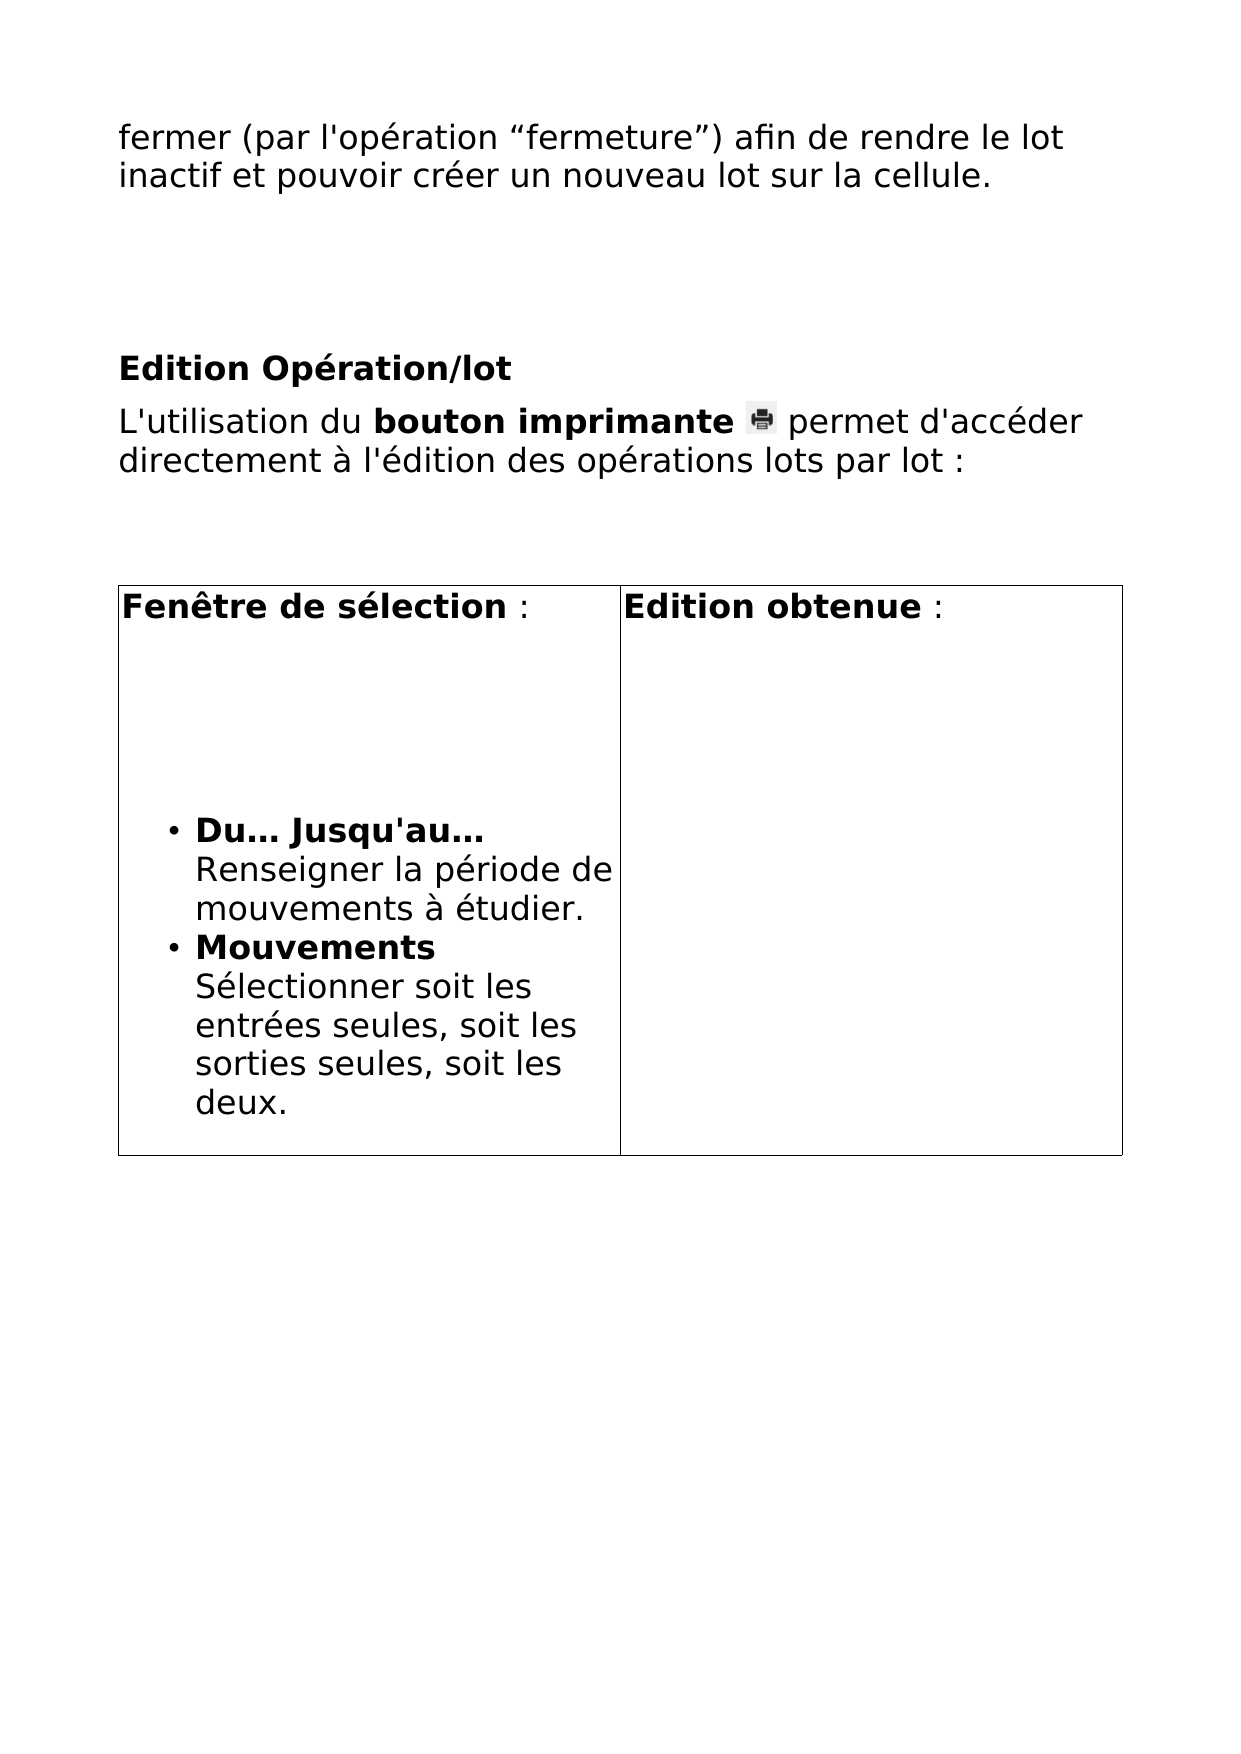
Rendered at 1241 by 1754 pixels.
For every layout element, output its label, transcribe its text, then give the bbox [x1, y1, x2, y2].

text fermer (par l'opération “fermeture”) afin de rendre le lot inactif et pouvoir créer un nouveau lot sur la cellule. [118, 118, 1122, 312]
table_header Fenêtre de sélection : Du… Jusqu'au… Renseigner la période de mouvements à étudier. Mouvements Sélectionner soit les entrées seules, soit les sorties seules, soit les deux. [119, 586, 620, 1155]
text L'utilisation du bouton imprimante permet d'accéder directement à l'édition des opérations lots par lot : [118, 401, 1122, 558]
subtitle Edition Opération/lot [118, 350, 1122, 389]
picture [745, 401, 777, 434]
table_header Edition obtenue : [621, 586, 1122, 1155]
